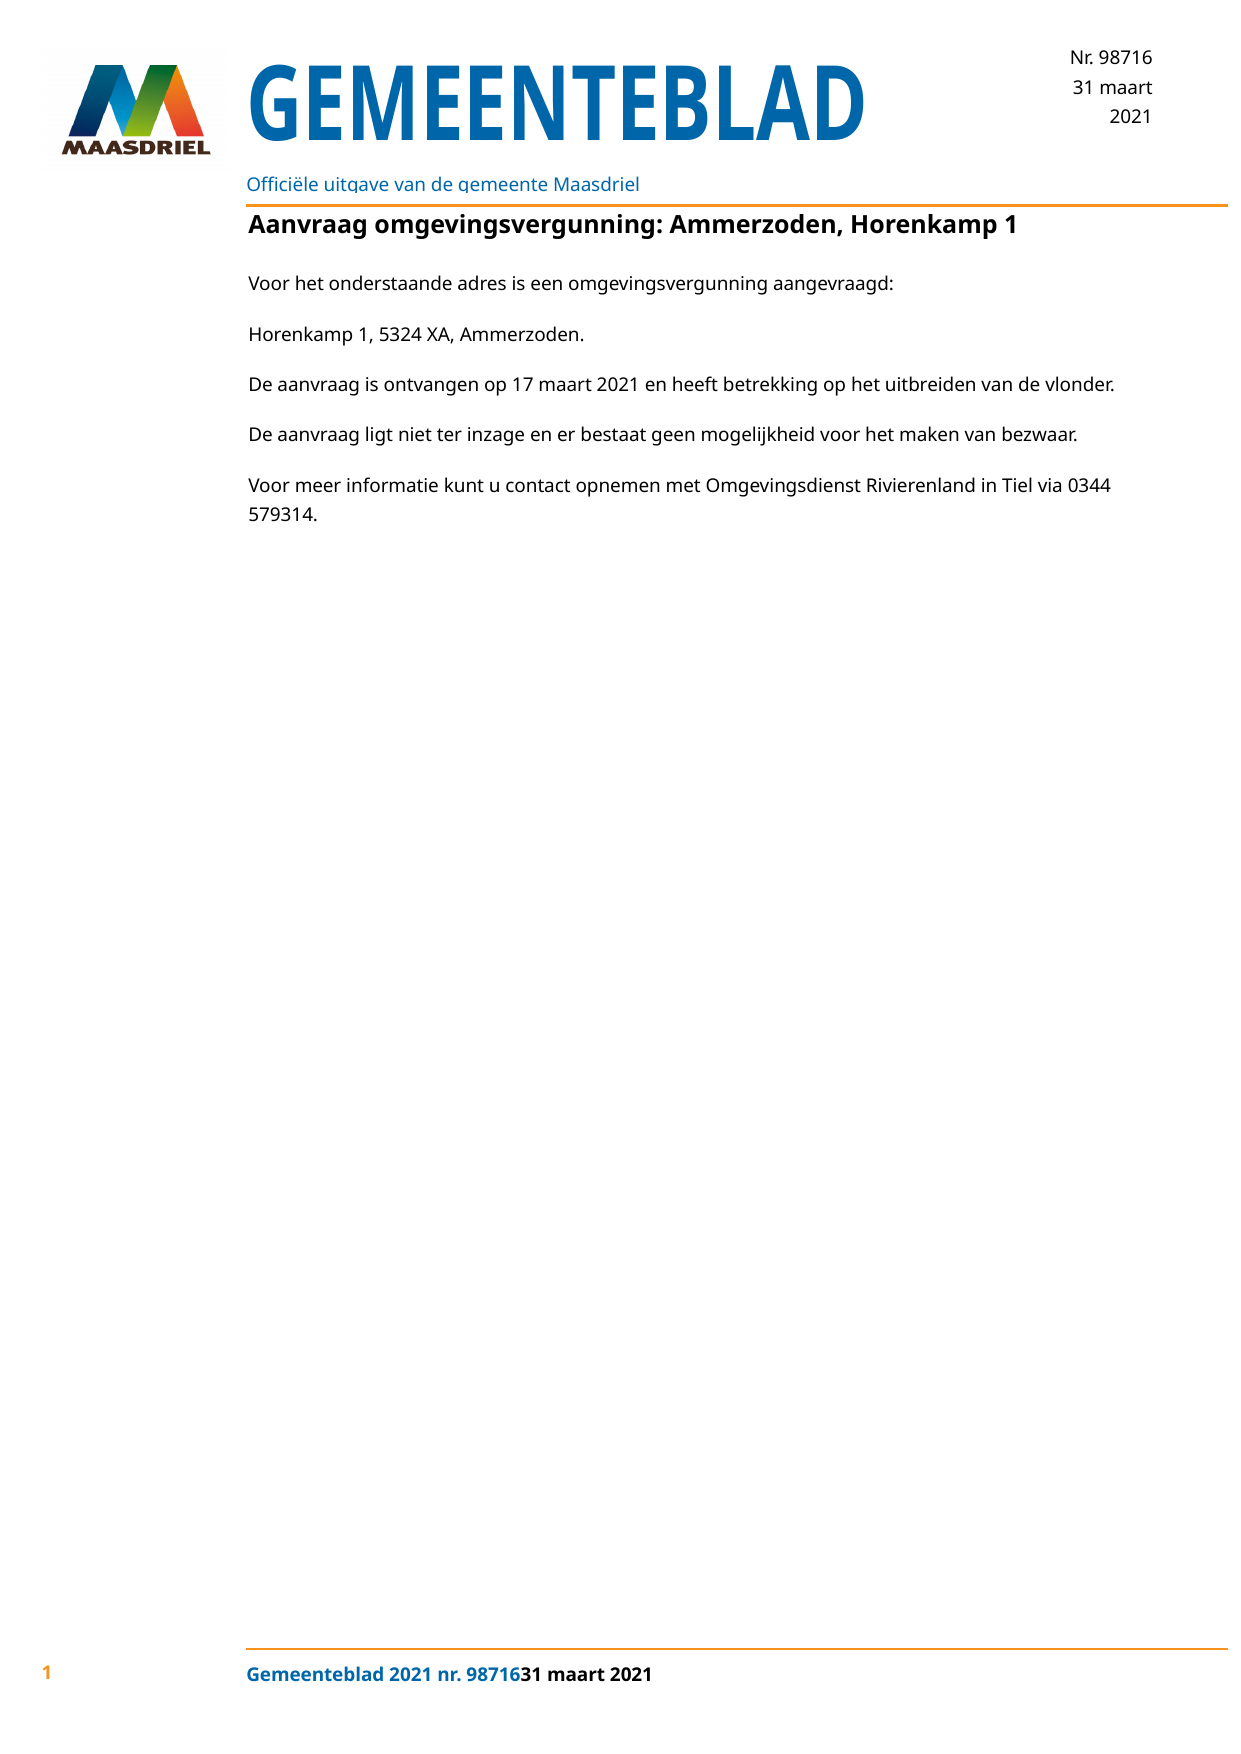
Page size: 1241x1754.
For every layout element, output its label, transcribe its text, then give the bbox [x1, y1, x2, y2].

text Voor het onderstaande adres is een omgevingsvergunning aangevraagd: [248, 270, 1152, 296]
text Horenkamp 1, 5324 XA, Ammerzoden. [248, 321, 1152, 346]
text Aanvraag omgevingsvergunning: Ammerzoden, Horenkamp 1 [248, 207, 1152, 241]
text Voor meer informatie kunt u contact opnemen met Omgevingsdienst Rivierenland in Tiel via 0344 579314. [248, 472, 1152, 527]
text De aanvraag is ontvangen op 17 maart 2021 en heeft betrekking op het uitbreiden van de vlonder. [248, 371, 1152, 397]
text De aanvraag ligt niet ter inzage en er bestaat geen mogelijkheid voor het maken van bezwaar. [248, 422, 1152, 447]
picture [41, 47, 231, 172]
